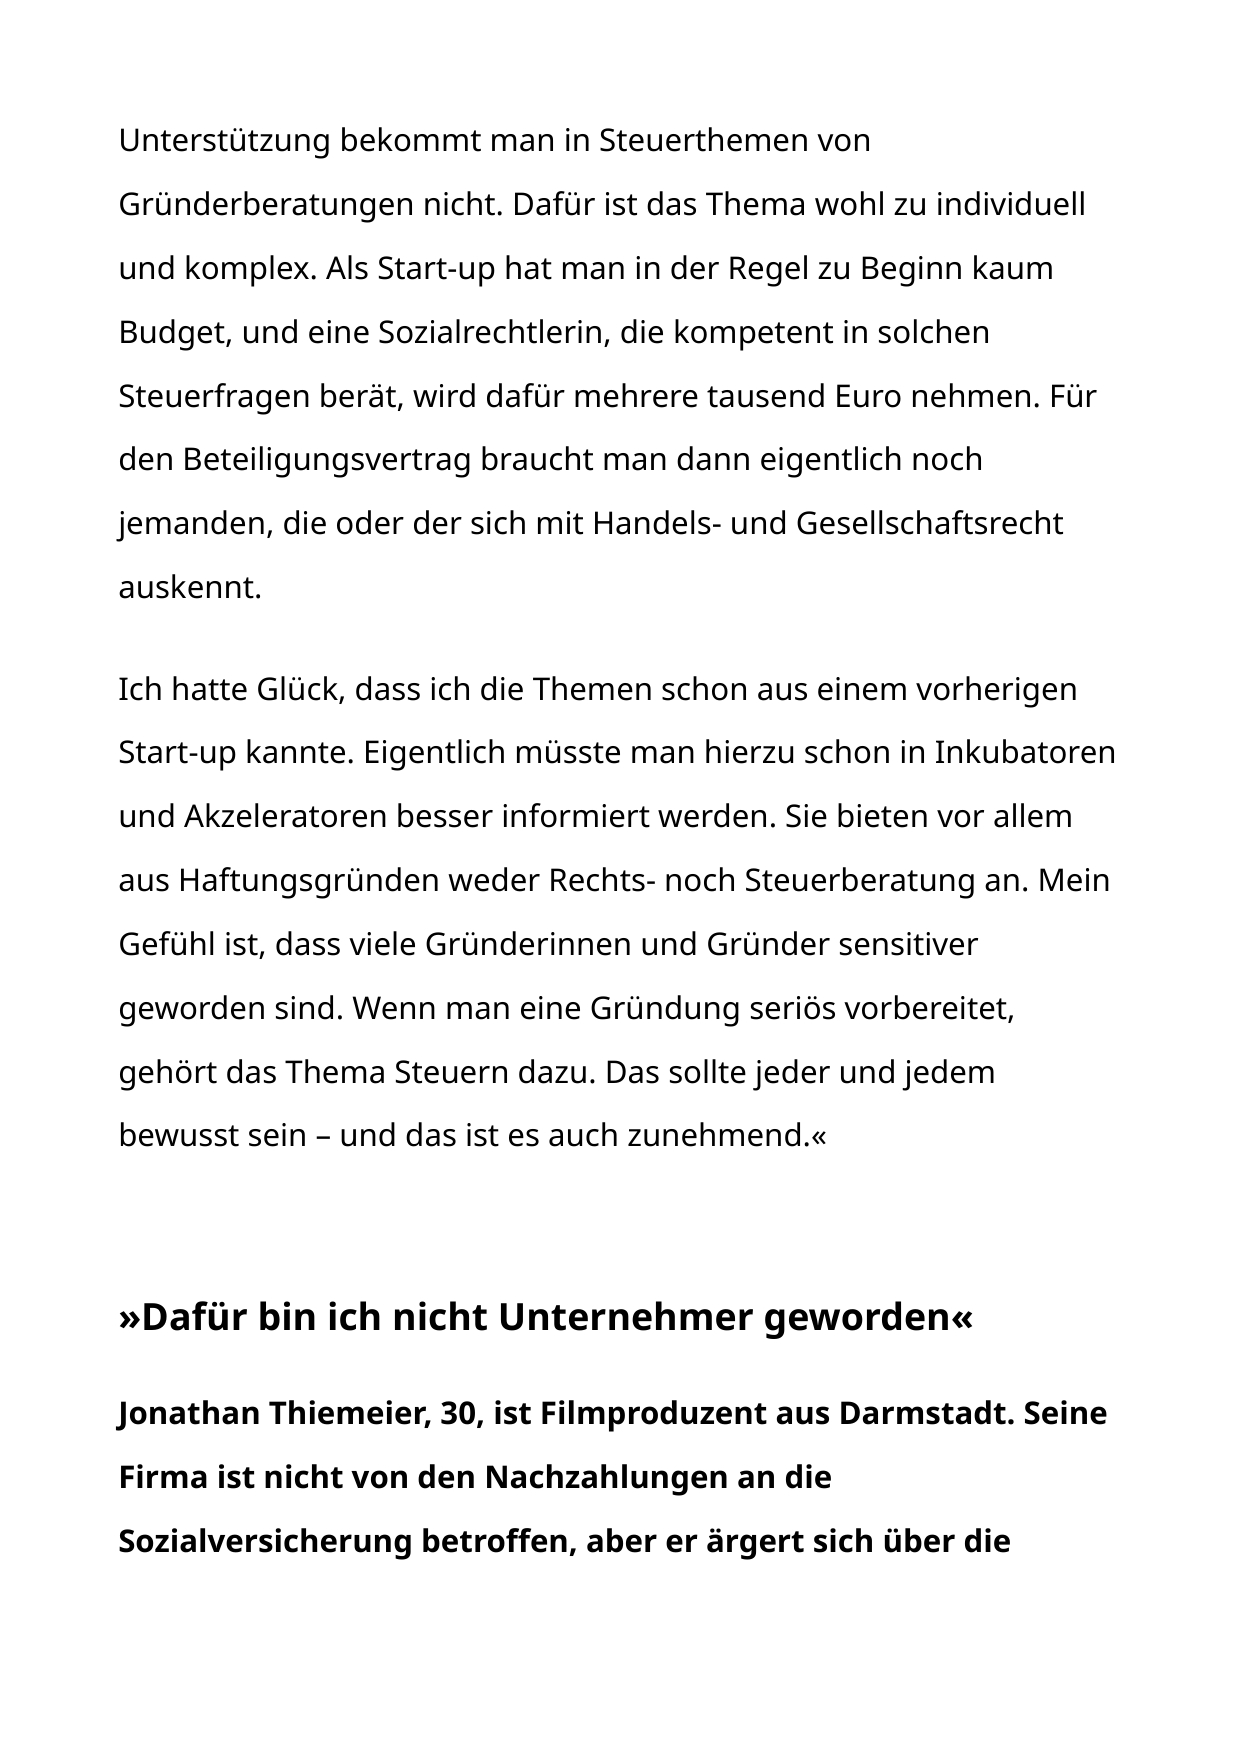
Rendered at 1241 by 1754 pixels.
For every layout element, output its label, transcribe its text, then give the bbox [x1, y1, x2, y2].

text Unterstützung bekommt man in Steuerthemen von Gründerberatungen nicht. Dafür ist das Thema wohl zu individuell und komplex. Als Start-up hat man in der Regel zu Beginn kaum Budget, und eine Sozialrechtlerin, die kompetent in solchen Steuerfragen berät, wird dafür mehrere tausend Euro nehmen. Für den Beteiligungsvertrag braucht man dann eigentlich noch jemanden, die oder der sich mit Handels- und Gesellschaftsrecht auskennt. [118, 118, 1122, 608]
subtitle »Dafür bin ich nicht Unternehmer geworden« [118, 1290, 1122, 1341]
text Ich hatte Glück, dass ich die Themen schon aus einem vorherigen Start-up kannte. Eigentlich müsste man hierzu schon in Inkubatoren und Akzeleratoren besser informiert werden. Sie bieten vor allem aus Haftungsgründen weder Rechts- noch Steuerberatung an. Mein Gefühl ist, dass viele Gründerinnen und Gründer sensitiver geworden sind. Wenn man eine Gründung seriös vorbereitet, gehört das Thema Steuern dazu. Das sollte jeder und jedem bewusst sein – und das ist es auch zunehmend.« [118, 666, 1122, 1156]
text Jonathan Thiemeier, 30, ist Filmproduzent aus Darmstadt. Seine Firma ist nicht von den Nachzahlungen an die Sozialversicherung betroffen, aber er ärgert sich über die [118, 1391, 1122, 1561]
